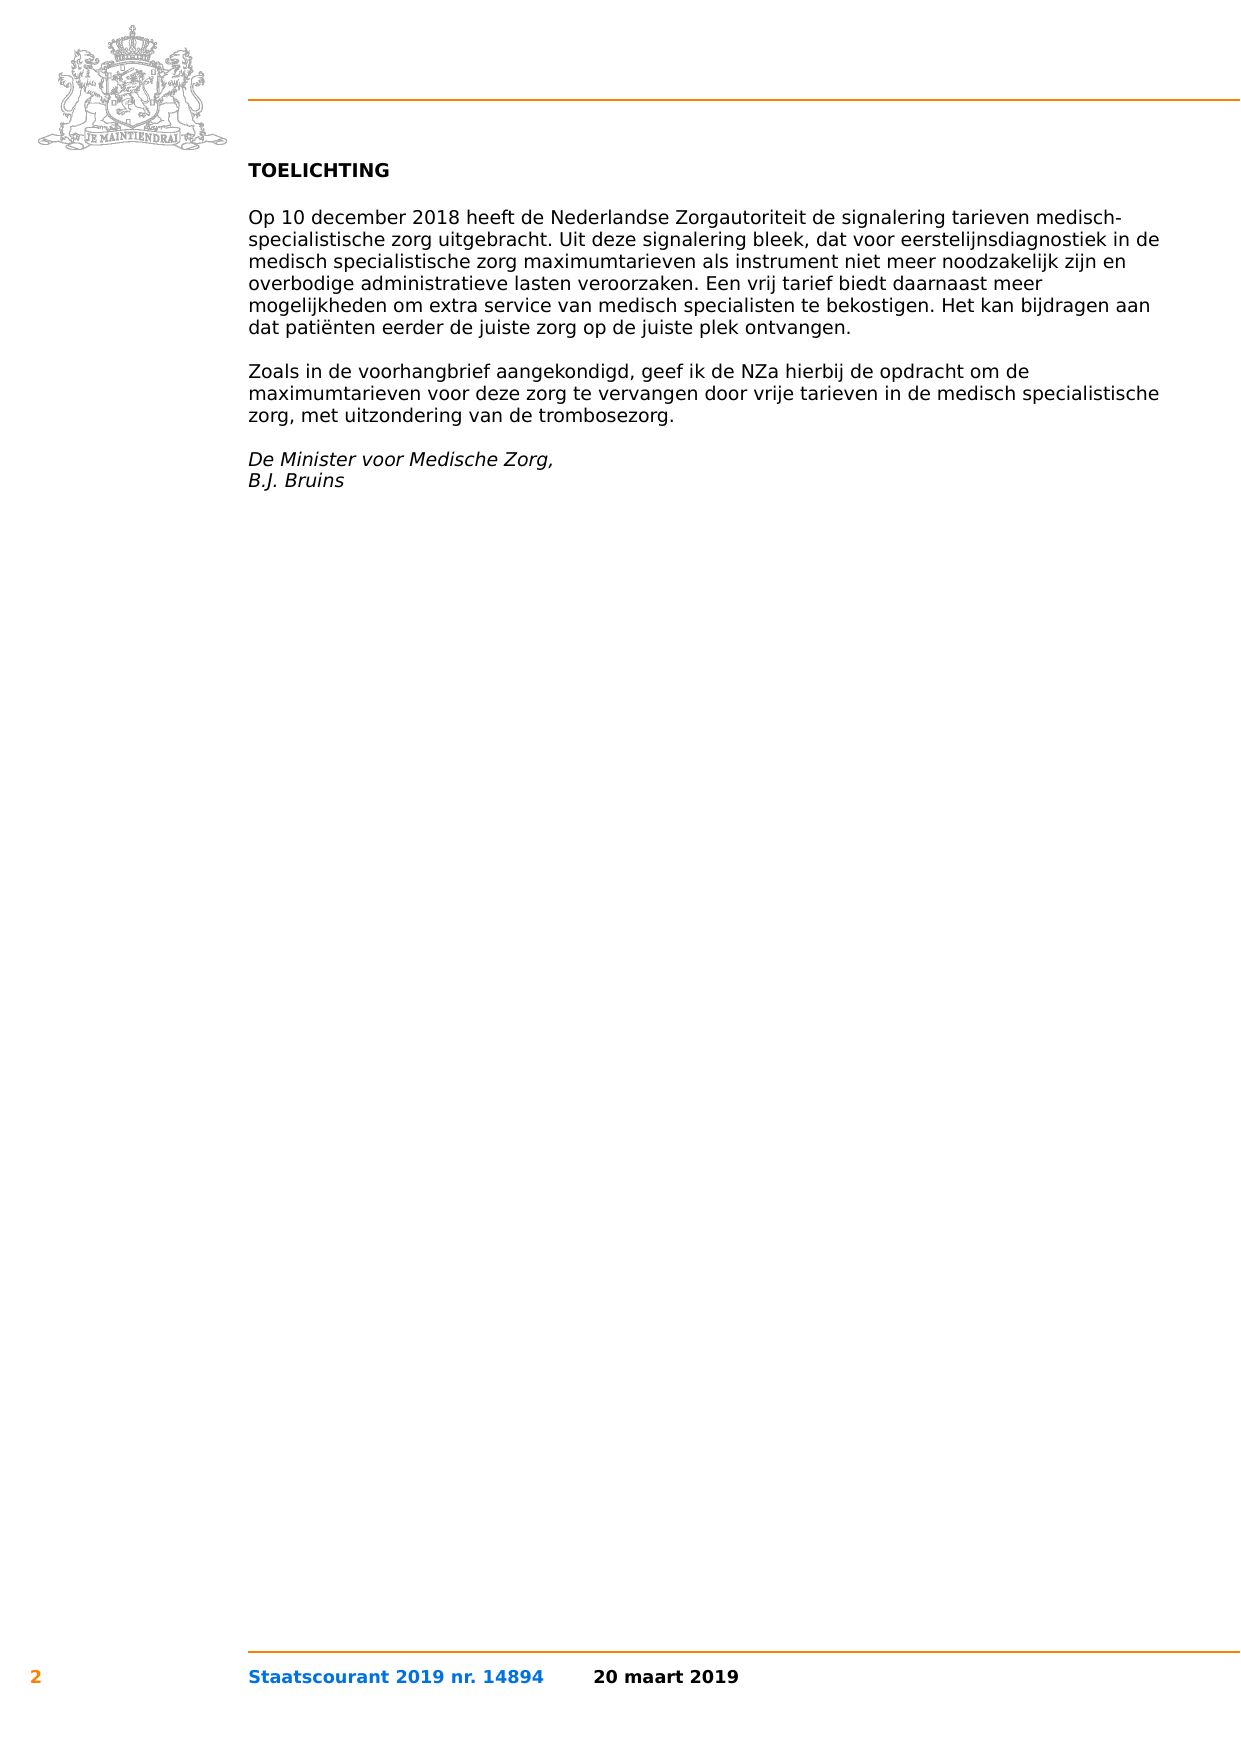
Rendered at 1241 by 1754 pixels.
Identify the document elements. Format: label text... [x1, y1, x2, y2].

subtitle TOELICHTING [248, 160, 1163, 182]
text Op 10 december 2018 heeft de Nederlandse Zorgautoriteit de signalering tarieven medisch-specialistische zorg uitgebracht. Uit deze signalering bleek, dat voor eerstelijnsdiagnostiek in de medisch specialistische zorg maximumtarieven als instrument niet meer noodzakelijk zijn en overbodige administratieve lasten veroorzaken. Een vrij tarief biedt daarnaast meer mogelijkheden om extra service van medisch specialisten te bekostigen. Het kan bijdragen aan dat patiënten eerder de juiste zorg op de juiste plek ontvangen. [248, 207, 1163, 339]
text De Minister voor Medische Zorg, B.J. Bruins [248, 448, 1163, 492]
picture [38, 25, 227, 150]
text Zoals in de voorhangbrief aangekondigd, geef ik de NZa hierbij de opdracht om de maximumtarieven voor deze zorg te vervangen door vrije tarieven in de medisch specialistische zorg, met uitzondering van de trombosezorg. [248, 361, 1163, 427]
